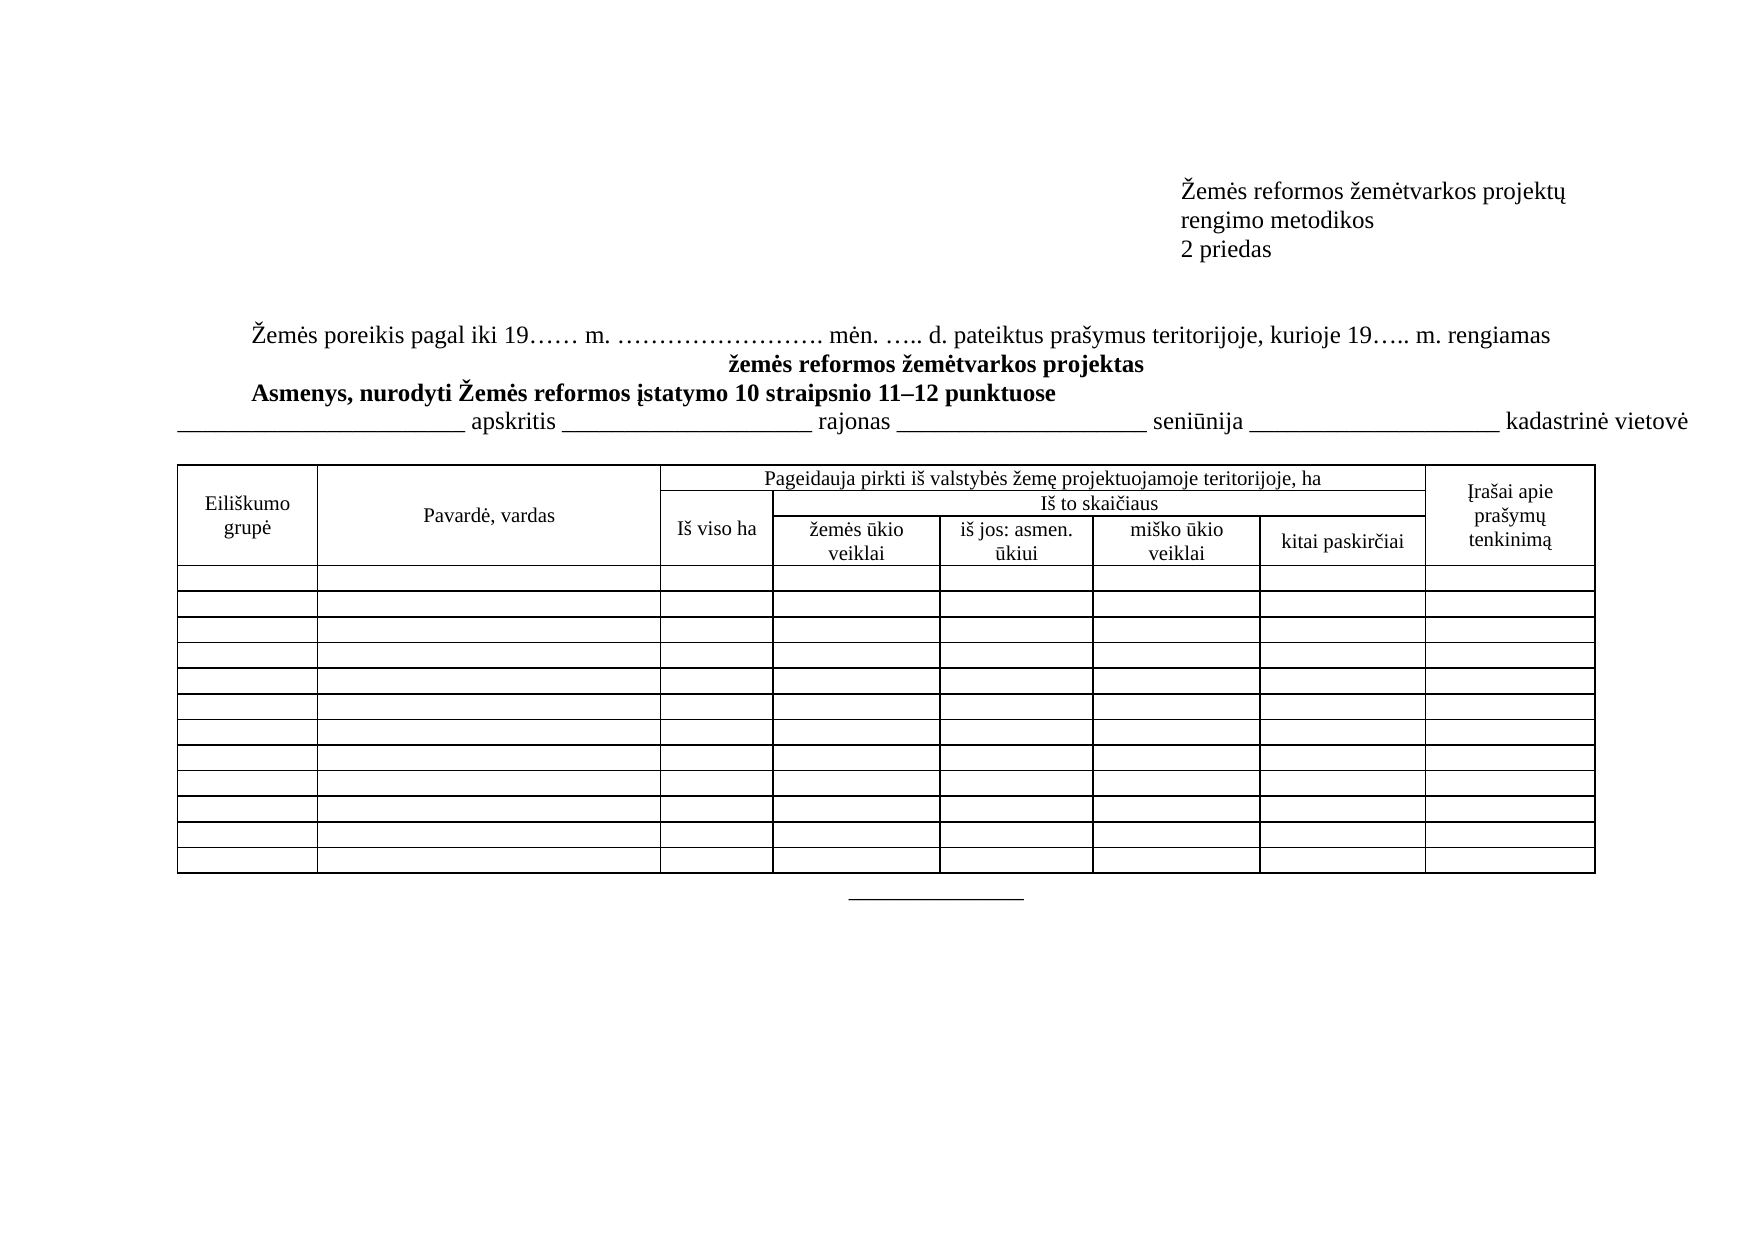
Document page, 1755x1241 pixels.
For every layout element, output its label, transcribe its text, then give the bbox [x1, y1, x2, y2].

table_cell [1094, 797, 1259, 821]
table_cell [1261, 746, 1425, 770]
table_cell [178, 592, 317, 616]
table_cell [774, 823, 939, 847]
table_cell [774, 695, 939, 718]
table_cell [1261, 797, 1425, 821]
table_cell [661, 643, 772, 667]
table_cell [178, 566, 317, 590]
table_cell [1426, 695, 1594, 718]
table_cell [941, 566, 1092, 590]
table_cell [661, 720, 772, 744]
table_header Pageidauja pirkti iš valstybės žemę projektuojamoje teritorijoje, ha [661, 466, 1425, 489]
table_cell [318, 618, 660, 642]
table_cell [1261, 592, 1425, 616]
table_cell [318, 746, 660, 770]
table_cell [1426, 643, 1594, 667]
text 2 priedas [177, 234, 1695, 263]
table_cell [318, 566, 660, 590]
table_cell [318, 643, 660, 667]
text žemės reformos žemėtvarkos projektas [177, 349, 1695, 378]
table_cell Iš to skaičiaus [774, 491, 1425, 515]
table_cell [178, 695, 317, 718]
table_cell Iš viso ha [661, 491, 772, 565]
table_cell [941, 746, 1092, 770]
table_cell [178, 848, 317, 872]
table_header Pavardė, vardas [318, 466, 660, 565]
table_cell [178, 618, 317, 642]
table_cell miško ūkio veiklai [1094, 517, 1259, 565]
table_cell [1261, 823, 1425, 847]
text _______________________ apskritis ____________________ rajonas ____________________ seniūnija ____________________ kadastrinė vietovė [177, 406, 1695, 435]
table_cell [1094, 592, 1259, 616]
table_cell [941, 848, 1092, 872]
table_cell [661, 669, 772, 693]
text Žemės reformos žemėtvarkos projektų [177, 176, 1695, 205]
table_cell [661, 592, 772, 616]
table_cell [1426, 771, 1594, 795]
table_cell [1094, 771, 1259, 795]
table_cell [661, 618, 772, 642]
table_cell [1094, 669, 1259, 693]
table_cell kitai paskirčiai [1261, 517, 1425, 565]
table_cell [1426, 746, 1594, 770]
table_cell [774, 848, 939, 872]
table_cell [1426, 720, 1594, 744]
table_cell [1094, 566, 1259, 590]
table_cell [1426, 592, 1594, 616]
table_cell [774, 643, 939, 667]
table_cell [774, 618, 939, 642]
table_cell [774, 771, 939, 795]
table_cell [318, 669, 660, 693]
table_cell [1094, 643, 1259, 667]
text rengimo metodikos [177, 205, 1695, 234]
table_cell [941, 720, 1092, 744]
table_cell [661, 797, 772, 821]
table_cell [661, 823, 772, 847]
table_cell [1261, 848, 1425, 872]
table_cell [1094, 746, 1259, 770]
table_cell [941, 643, 1092, 667]
table_cell [1426, 618, 1594, 642]
table_cell [1261, 720, 1425, 744]
table_header Įrašai apie prašymų tenkinimą [1426, 466, 1594, 565]
table_cell [941, 823, 1092, 847]
table_cell [774, 566, 939, 590]
table_cell [178, 771, 317, 795]
table_cell [1261, 771, 1425, 795]
table_cell [1426, 669, 1594, 693]
table_cell [318, 592, 660, 616]
table_cell [178, 823, 317, 847]
table_cell [1261, 566, 1425, 590]
table_cell [1094, 618, 1259, 642]
table_cell [774, 669, 939, 693]
table_cell [1426, 566, 1594, 590]
table_cell [178, 720, 317, 744]
table_cell [941, 669, 1092, 693]
table_cell [1094, 848, 1259, 872]
table_cell [318, 848, 660, 872]
table_cell [661, 848, 772, 872]
table_cell [1094, 720, 1259, 744]
table_cell [1094, 823, 1259, 847]
table_cell iš jos: asmen. ūkiui [941, 517, 1092, 565]
table_cell [661, 746, 772, 770]
table_cell [941, 618, 1092, 642]
table_cell [1094, 695, 1259, 718]
table_cell [661, 566, 772, 590]
table_cell [1426, 848, 1594, 872]
table_cell [1426, 823, 1594, 847]
table_cell [941, 695, 1092, 718]
table_cell [941, 592, 1092, 616]
table_cell [1426, 797, 1594, 821]
table_cell žemės ūkio veiklai [774, 517, 939, 565]
table_cell [774, 746, 939, 770]
table_cell [178, 746, 317, 770]
table_cell [774, 592, 939, 616]
table_cell [318, 720, 660, 744]
table_cell [661, 695, 772, 718]
table_cell [318, 771, 660, 795]
table_cell [1261, 695, 1425, 718]
table_cell [178, 643, 317, 667]
table_cell [941, 771, 1092, 795]
table_cell [1261, 643, 1425, 667]
table_cell [178, 669, 317, 693]
table_cell [178, 797, 317, 821]
table_cell [661, 771, 772, 795]
table_cell [774, 797, 939, 821]
text Žemės poreikis pagal iki 19…… m. ……………………. mėn. ….. d. pateiktus prašymus teritorijoje, kurioje 19….. m. rengiamas [177, 320, 1695, 349]
table_cell [941, 797, 1092, 821]
table_cell [774, 720, 939, 744]
table_cell [318, 695, 660, 718]
text Asmenys, nurodyti Žemės reformos įstatymo 10 straipsnio 11–12 punktuose [177, 378, 1695, 406]
table_header Eiliškumo grupė [178, 466, 317, 565]
table_cell [318, 823, 660, 847]
table_cell [1261, 669, 1425, 693]
text ______________ [177, 874, 1695, 903]
table_cell [1261, 618, 1425, 642]
table_cell [318, 797, 660, 821]
